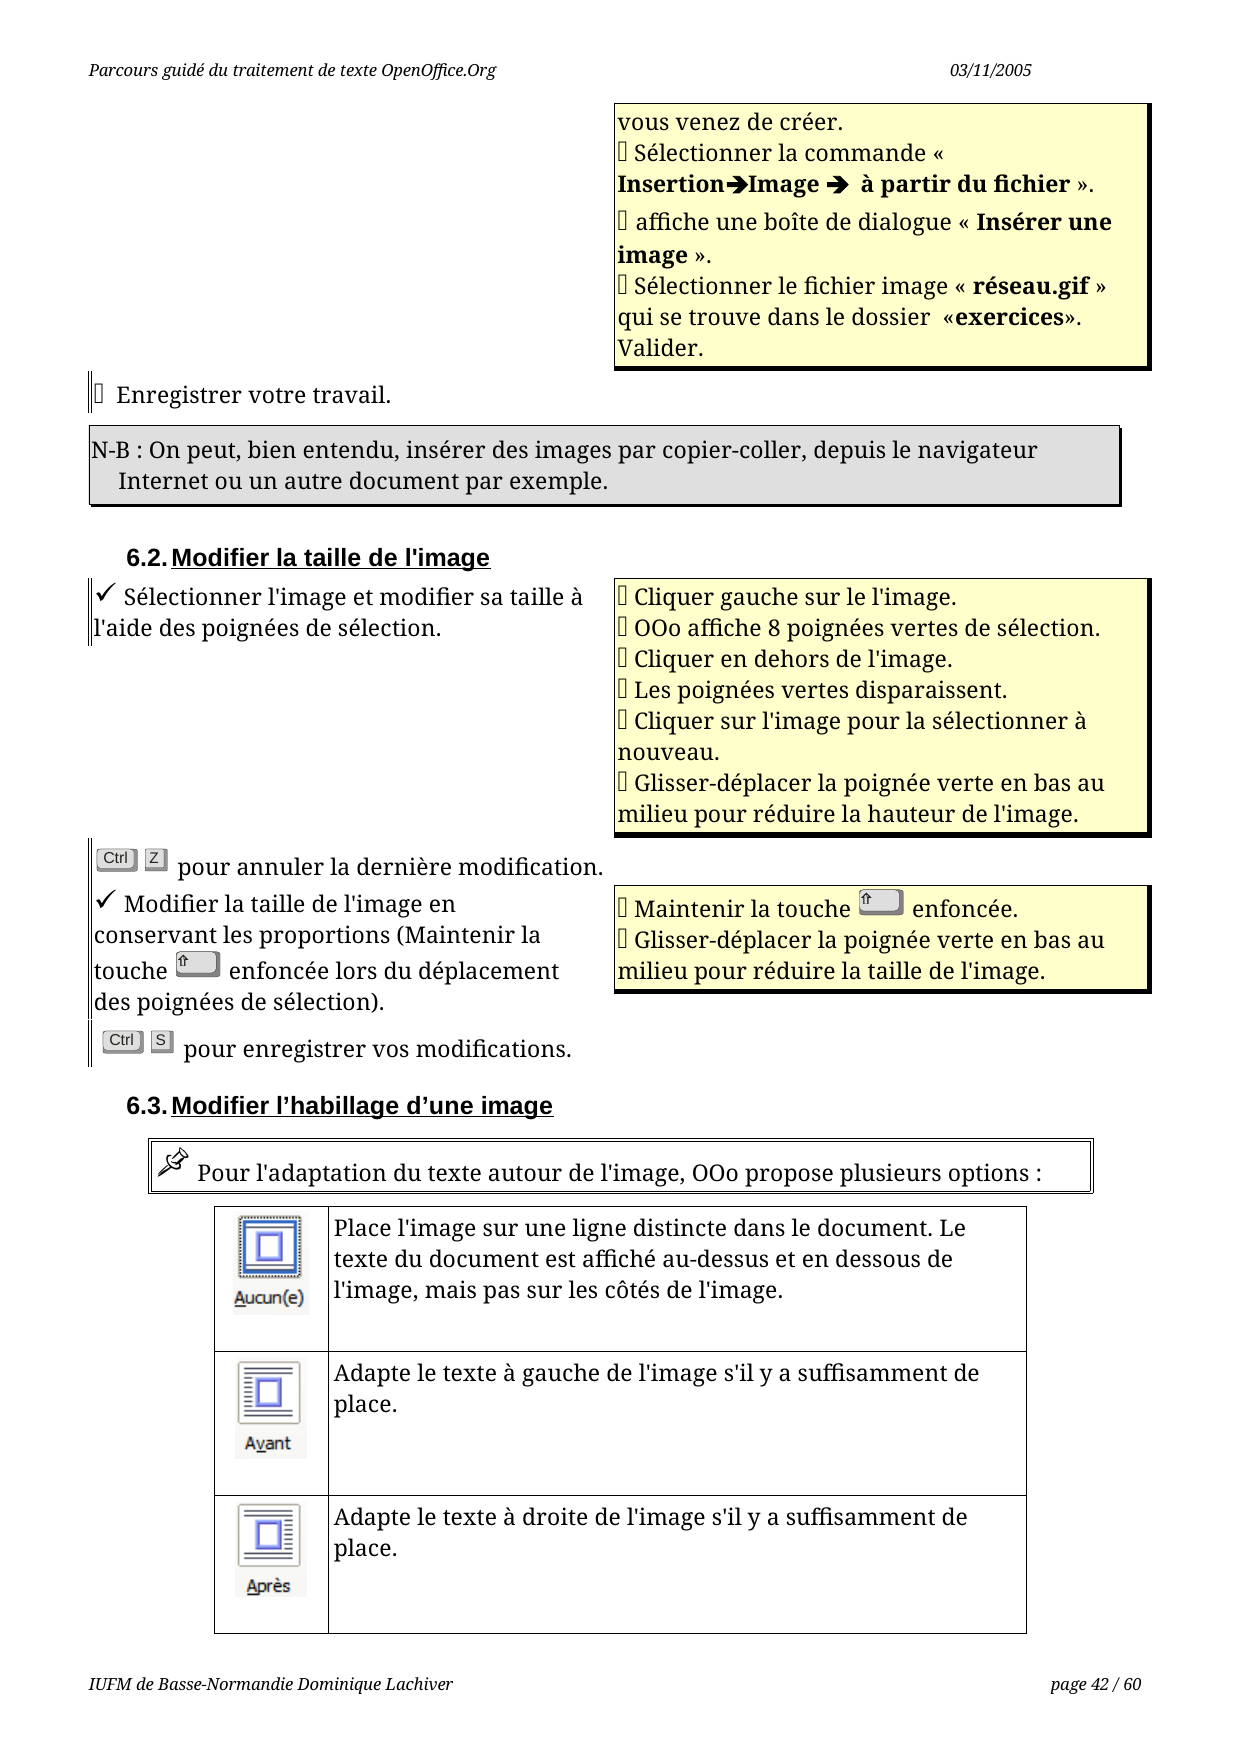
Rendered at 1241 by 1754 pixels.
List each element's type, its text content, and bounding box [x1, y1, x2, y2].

table_cell Adapte le texte à droite de l'image s'il y a suffisamment de place. [329, 1496, 1026, 1633]
picture [235, 1501, 307, 1597]
table_header [587, 578, 614, 838]
picture [232, 1211, 310, 1315]
text pour annuler la dernière modification. [92, 838, 1152, 885]
table_header [587, 885, 614, 1019]
text pour enregistrer vos modifications. [92, 1019, 1152, 1067]
table_header [215, 1207, 328, 1314]
table_header [215, 1315, 328, 1351]
table_header  Sélectionner l'image et modifier sa taille à l'aide des poignées de sélection. [89, 578, 587, 838]
subtitle Modifier l’habillage d’une image [126, 1092, 1152, 1120]
table_header Place l'image sur une ligne distincte dans le document. Le texte du document est affiché au-dessus et en dessous de l'image, mais pas sur les côtés de l'image. [329, 1207, 1026, 1351]
picture [235, 1357, 307, 1459]
table_header [587, 103, 614, 371]
table_header  Modifier la taille de l'image en conservant les proportions (Maintenir la touche enfoncée lors du déplacement des poignées de sélection). [92, 885, 587, 1019]
text  Enregistrer votre travail. [92, 371, 1152, 413]
picture [153, 1143, 192, 1182]
table_cell [215, 1496, 328, 1633]
table_cell Adapte le texte à gauche de l'image s'il y a suffisamment de place. [329, 1352, 1026, 1495]
text N-B : On peut, bien entendu, insérer des images par copier-coller, depuis le navigateur Internet ou un autre document par exemple. [90, 426, 1119, 504]
table_cell [215, 1352, 328, 1495]
table_header [89, 103, 587, 371]
subtitle Modifier la taille de l'image [126, 544, 1152, 572]
table_header  Maintenir la touche enfoncée.  Glisser-déplacer la poignée verte en bas au milieu pour réduire la taille de l'image. [614, 994, 1152, 1019]
